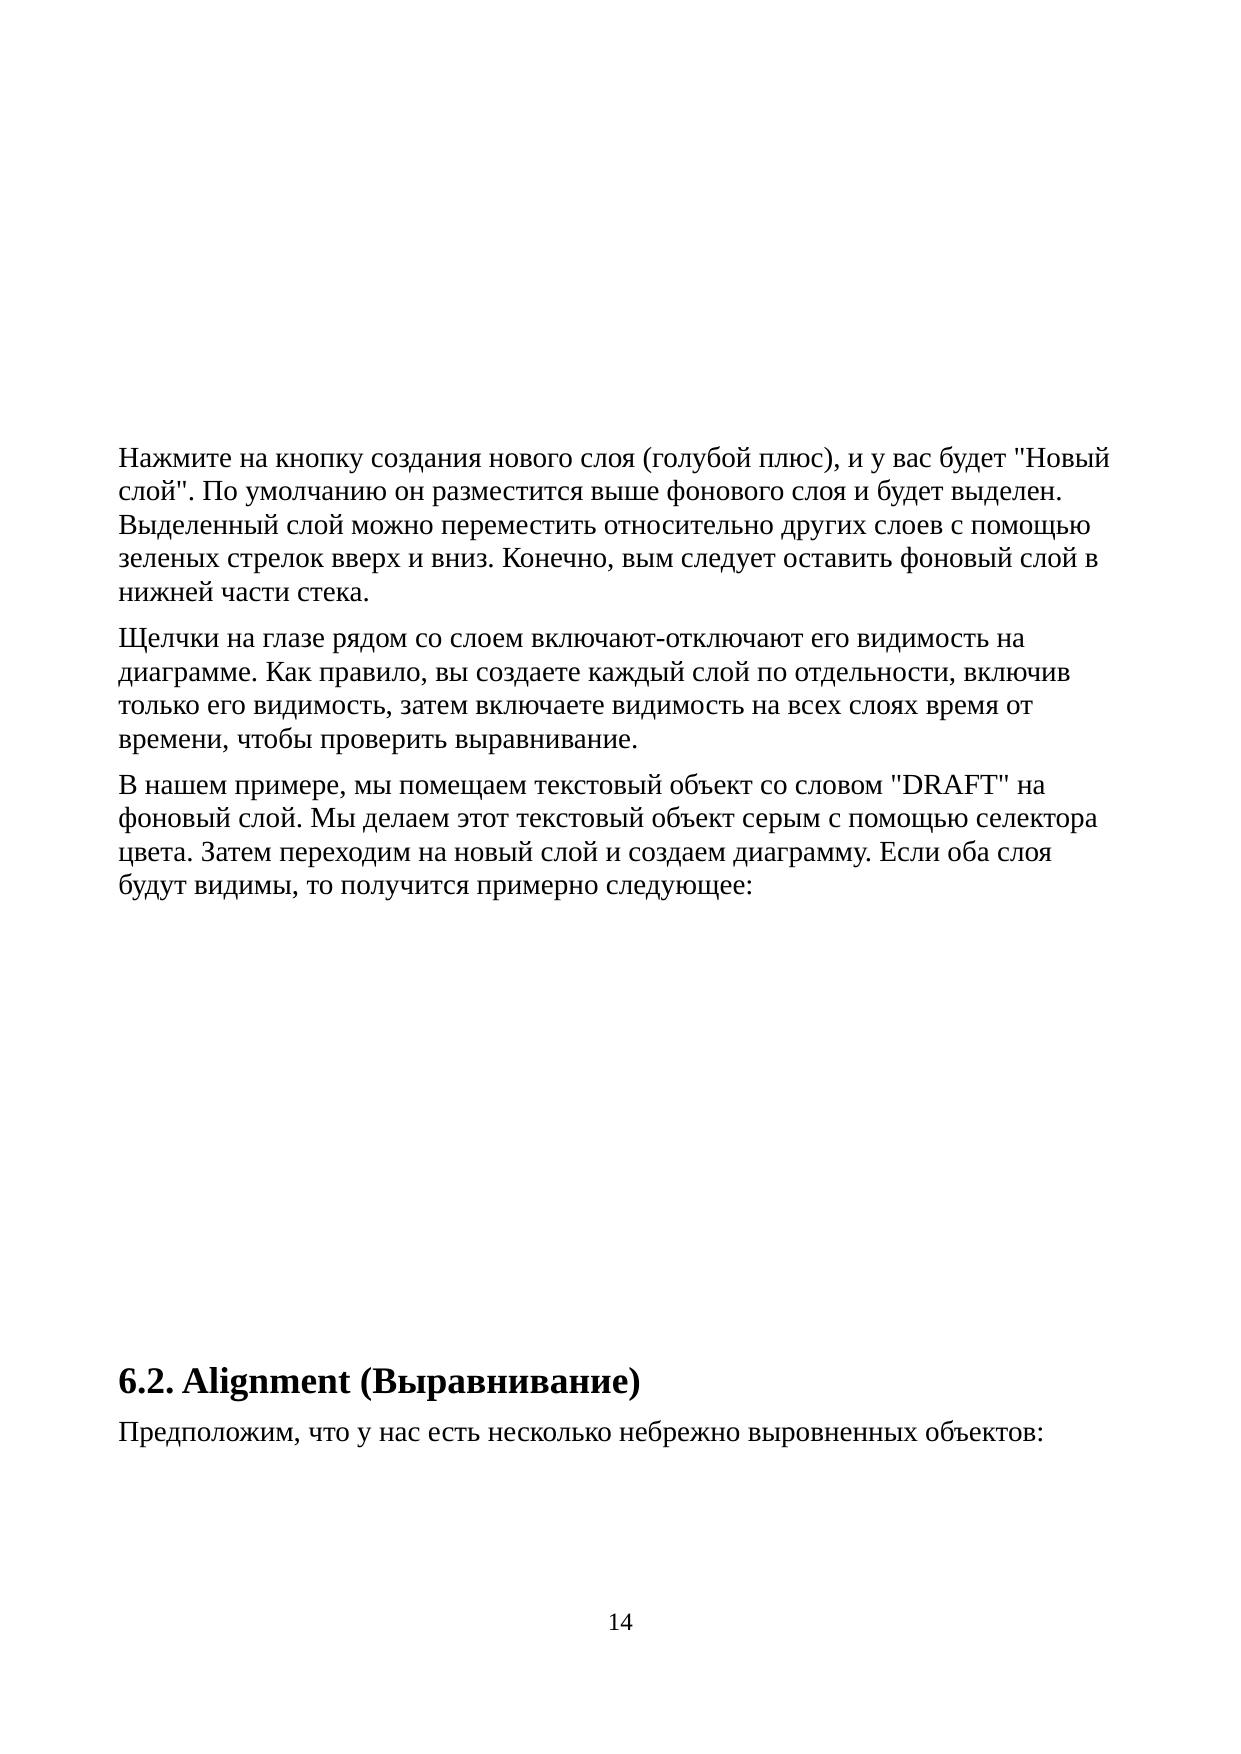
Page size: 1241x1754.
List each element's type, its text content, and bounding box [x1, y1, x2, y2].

text Предположим, что у нас есть несколько небрежно выровненных объектов: [118, 1414, 1122, 1448]
subtitle 6.2. Alignment (Выравнивание) [118, 1359, 1122, 1402]
text Щелчки на глазе рядом со слоем включают-отключают его видимость на диаграмме. Как правило, вы создаете каждый слой по отдельности, включив только его видимость, затем включаете видимость на всех слоях время от времени, чтобы проверить выравнивание. [118, 620, 1122, 754]
text В нашем примере, мы помещаем текстовый объект со словом "DRAFT" на фоновый слой. Мы делаем этот текстовый объект серым с помощью селектора цвета. Затем переходим на новый слой и создаем диаграмму. Если оба слоя будут видимы, то получится примерно следующее: [118, 767, 1122, 901]
text Нажмите на кнопку создания нового слоя (голубой плюс), и у вас будет "Новый слой". По умолчанию он разместится выше фонового слоя и будет выделен. Выделенный слой можно переместить относительно других слоев с помощью зеленых стрелок вверх и вниз. Конечно, вым следует оставить фоновый слой в нижней части стека. [118, 440, 1122, 608]
